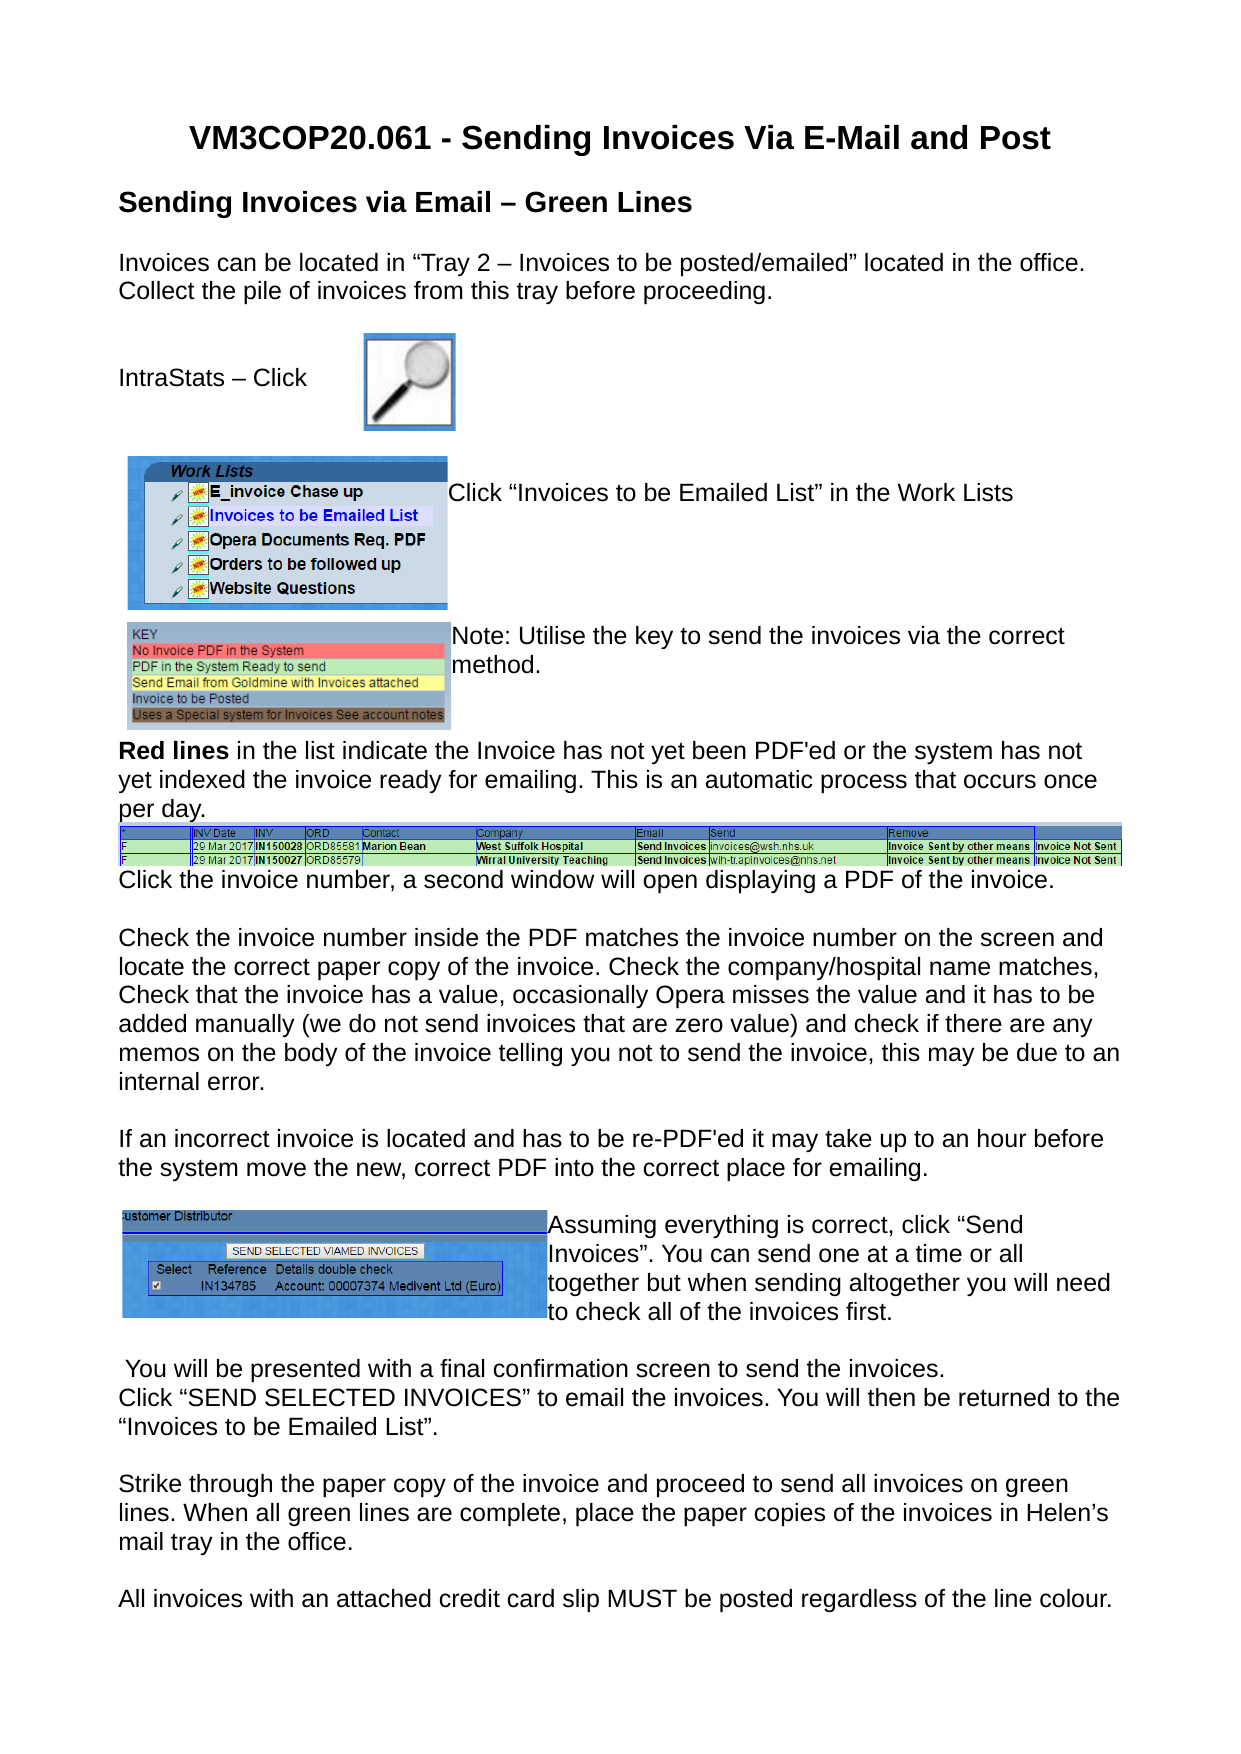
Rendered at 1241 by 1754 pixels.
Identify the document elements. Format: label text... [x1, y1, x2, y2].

text Strike through the paper copy of the invoice and proceed to send all invoices on green lines. When all green lines are complete, place the paper copies of the invoices in Helen’s mail tray in the office. [118, 1469, 1122, 1556]
text Check the invoice number inside the PDF matches the invoice number on the screen and locate the correct paper copy of the invoice. Check the company/hospital name matches, Check that the invoice has a value, occasionally Opera misses the value and it has to be added manually (we do not send invoices that are zero value) and check if there are any memos on the body of the invoice telling you not to send the invoice, this may be due to an internal error. [118, 923, 1122, 1096]
text If an incorrect invoice is located and has to be re-PDF'ed it may take up to an hour before the system move the new, correct PDF into the correct place for emailing. [118, 1124, 1122, 1182]
text VM3COP20.061 - Sending Invoices Via E-Mail and Post [118, 118, 1122, 157]
text Red lines in the list indicate the Invoice has not yet been PDF'ed or the system has not yet indexed the invoice ready for emailing. This is an automatic process that occurs once per day. [118, 736, 1122, 822]
text Note: Utilise the key to send the invoices via the correct method. [118, 621, 1122, 679]
text IntraStats – Click [118, 363, 363, 391]
text Assuming everything is correct, click “Send Invoices”. You can send one at a time or all together but when sending altogether you will need to check all of the invoices first. [118, 1211, 1122, 1326]
picture [127, 622, 452, 730]
text Sending Invoices via Email – Green Lines [118, 185, 1122, 219]
picture [118, 822, 1123, 866]
text You will be presented with a final confirmation screen to send the invoices. [118, 1354, 1122, 1383]
text All invoices with an attached credit card slip MUST be posted regardless of the line colour. [118, 1584, 1122, 1613]
text Invoices can be located in “Tray 2 – Invoices to be posted/emailed” located in the office. Collect the pile of invoices from this tray before proceeding. [118, 248, 1122, 305]
text Click the invoice number, a second window will open displaying a PDF of the invoice. [118, 866, 1122, 894]
text Click “SEND SELECTED INVOICES” to email the invoices. You will then be returned to the “Invoices to be Emailed List”. [118, 1383, 1122, 1441]
text Click “Invoices to be Emailed List” in the Work Lists [448, 478, 1122, 506]
text [456, 363, 1122, 391]
